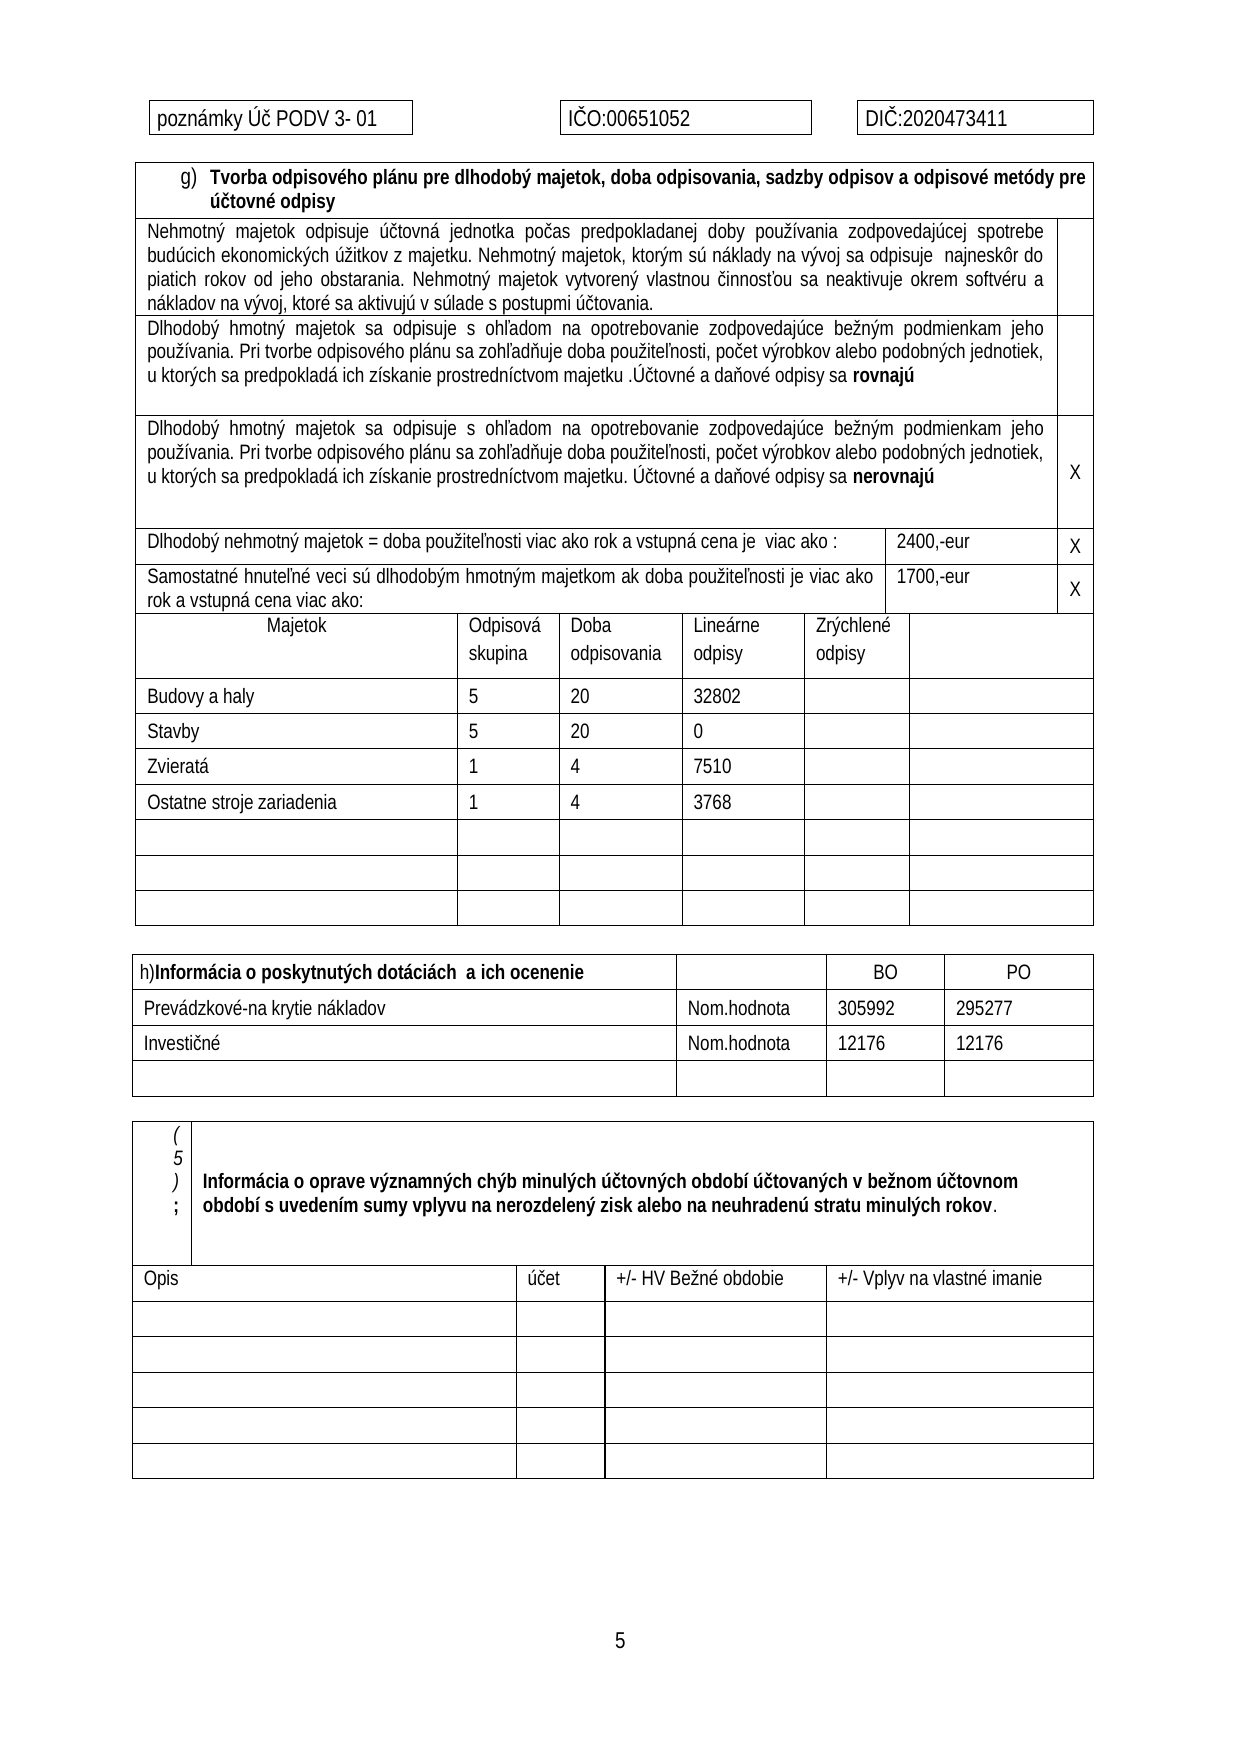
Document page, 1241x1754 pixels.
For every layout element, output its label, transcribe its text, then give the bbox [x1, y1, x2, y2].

table_cell Budovy a haly [136, 679, 457, 713]
table_cell 295277 [945, 990, 1093, 1025]
table_cell 7510 [683, 749, 804, 784]
table_cell [827, 1444, 1093, 1478]
table_cell Samostatné hnuteľné veci sú dlhodobým hmotným majetkom ak doba použiteľnosti je viac ako rok a vstupná cena viac ako: [136, 565, 885, 612]
table_cell [805, 749, 909, 784]
table_cell 20 [560, 679, 682, 713]
table_cell [606, 1408, 826, 1442]
table_cell účet [517, 1266, 604, 1301]
table_cell 4 [560, 785, 682, 819]
table_header Informácia o oprave významných chýb minulých účtovných období účtovaných v bežnom účtovnom období s uvedením sumy vplyvu na nerozdelený zisk alebo na neuhradenú stratu minulých rokov. [192, 1122, 1093, 1265]
table_cell 5 [458, 679, 559, 713]
table_cell [517, 1373, 604, 1407]
table_cell [560, 856, 682, 890]
table_cell [945, 1061, 1093, 1096]
table_cell Prevádzkové-na krytie nákladov [133, 990, 676, 1025]
table_cell [910, 749, 1093, 784]
table_cell [133, 1337, 516, 1372]
table_cell Odpisová skupina [458, 614, 559, 677]
table_cell [133, 1302, 516, 1336]
table_cell [827, 1061, 944, 1096]
table_cell [458, 820, 559, 854]
table_cell [517, 1302, 604, 1336]
table_cell [133, 1408, 516, 1442]
table_cell [458, 891, 559, 925]
table_cell Nom.hodnota [677, 990, 826, 1025]
table_cell [560, 891, 682, 925]
table_cell [910, 614, 1093, 677]
table_cell Doba odpisovania [560, 614, 682, 677]
table_cell 3768 [683, 785, 804, 819]
table_cell Zvieratá [136, 749, 457, 784]
table_cell +/- Vplyv na vlastné imanie [827, 1266, 1093, 1301]
table_cell X [1058, 565, 1093, 612]
table_cell Zrýchlené odpisy [805, 614, 909, 677]
table_cell Dlhodobý hmotný majetok sa odpisuje s ohľadom na opotrebovanie zodpovedajúce bežným podmienkam jeho používania. Pri tvorbe odpisového plánu sa zohľadňuje doba použiteľnosti, počet výrobkov alebo podobných jednotiek, u ktorých sa predpokladá ich získanie prostredníctvom majetku .Účtovné a daňové odpisy sa rovnajú [136, 316, 1057, 415]
table_cell 4 [560, 749, 682, 784]
table_cell Stavby [136, 714, 457, 748]
table_cell [805, 820, 909, 854]
table_cell 1 [458, 749, 559, 784]
table_cell [827, 1302, 1093, 1336]
table_cell [677, 1061, 826, 1096]
table_cell 0 [683, 714, 804, 748]
table_cell [136, 891, 457, 925]
table_cell [458, 856, 559, 890]
table_cell [827, 1337, 1093, 1372]
table_cell 2400,-eur [886, 529, 1057, 563]
table_cell 305992 [827, 990, 944, 1025]
table_cell Nom.hodnota [677, 1026, 826, 1060]
table_cell Ostatne stroje zariadenia [136, 785, 457, 819]
table_cell Dlhodobý nehmotný majetok = doba použiteľnosti viac ako rok a vstupná cena je viac ako : [136, 529, 885, 563]
table_cell [910, 856, 1093, 890]
table_cell 20 [560, 714, 682, 748]
table_cell [683, 891, 804, 925]
table_cell [910, 679, 1093, 713]
table_header PO [945, 955, 1093, 989]
table_cell X [1058, 416, 1093, 528]
table_cell [910, 891, 1093, 925]
table_header Tvorba odpisového plánu pre dlhodobý majetok, doba odpisovania, sadzby odpisov a odpisové metódy pre účtovné odpisy [136, 163, 1093, 218]
table_header h)Informácia o poskytnutých dotáciách a ich ocenenie [133, 955, 676, 989]
table_cell [910, 785, 1093, 819]
table_cell Lineárne odpisy [683, 614, 804, 677]
table_cell [827, 1373, 1093, 1407]
table_cell 32802 [683, 679, 804, 713]
table_cell +/- HV Bežné obdobie [606, 1266, 826, 1301]
table_cell 12176 [945, 1026, 1093, 1060]
table_header ; [133, 1122, 191, 1265]
table_cell X [1058, 529, 1093, 563]
table_cell [805, 679, 909, 713]
table_cell 1700,-eur [886, 565, 1057, 612]
table_cell [133, 1444, 516, 1478]
table_cell [910, 714, 1093, 748]
table_cell [606, 1444, 826, 1478]
table_cell [805, 856, 909, 890]
table_cell Dlhodobý hmotný majetok sa odpisuje s ohľadom na opotrebovanie zodpovedajúce bežným podmienkam jeho používania. Pri tvorbe odpisového plánu sa zohľadňuje doba použiteľnosti, počet výrobkov alebo podobných jednotiek, u ktorých sa predpokladá ich získanie prostredníctvom majetku. Účtovné a daňové odpisy sa nerovnajú [136, 416, 1057, 528]
table_cell Nehmotný majetok odpisuje účtovná jednotka počas predpokladanej doby používania zodpovedajúcej spotrebe budúcich ekonomických úžitkov z majetku. Nehmotný majetok, ktorým sú náklady na vývoj sa odpisuje najneskôr do piatich rokov od jeho obstarania. Nehmotný majetok vytvorený vlastnou činnosťou sa neaktivuje okrem softvéru a nákladov na vývoj, ktoré sa aktivujú v súlade s postupmi účtovania. [136, 219, 1057, 314]
table_cell Investičné [133, 1026, 676, 1060]
table_cell [683, 820, 804, 854]
table_cell [1058, 219, 1093, 314]
table_cell [133, 1061, 676, 1096]
table_cell 12176 [827, 1026, 944, 1060]
table_cell [827, 1408, 1093, 1442]
table_cell [133, 1373, 516, 1407]
table_cell 5 [458, 714, 559, 748]
table_cell [805, 714, 909, 748]
table_cell [1058, 316, 1093, 415]
table_cell 1 [458, 785, 559, 819]
table_cell [683, 856, 804, 890]
table_cell [910, 820, 1093, 854]
table_cell [606, 1337, 826, 1372]
table_cell [517, 1408, 604, 1442]
table_cell [805, 891, 909, 925]
table_cell [560, 820, 682, 854]
table_cell [517, 1337, 604, 1372]
table_cell [136, 856, 457, 890]
table_header BO [827, 955, 944, 989]
table_cell [517, 1444, 604, 1478]
table_cell [606, 1373, 826, 1407]
table_cell Opis [133, 1266, 516, 1301]
table_cell [136, 820, 457, 854]
table_header [677, 955, 826, 989]
table_cell [606, 1302, 826, 1336]
table_cell [805, 785, 909, 819]
table_cell Majetok [136, 614, 457, 677]
